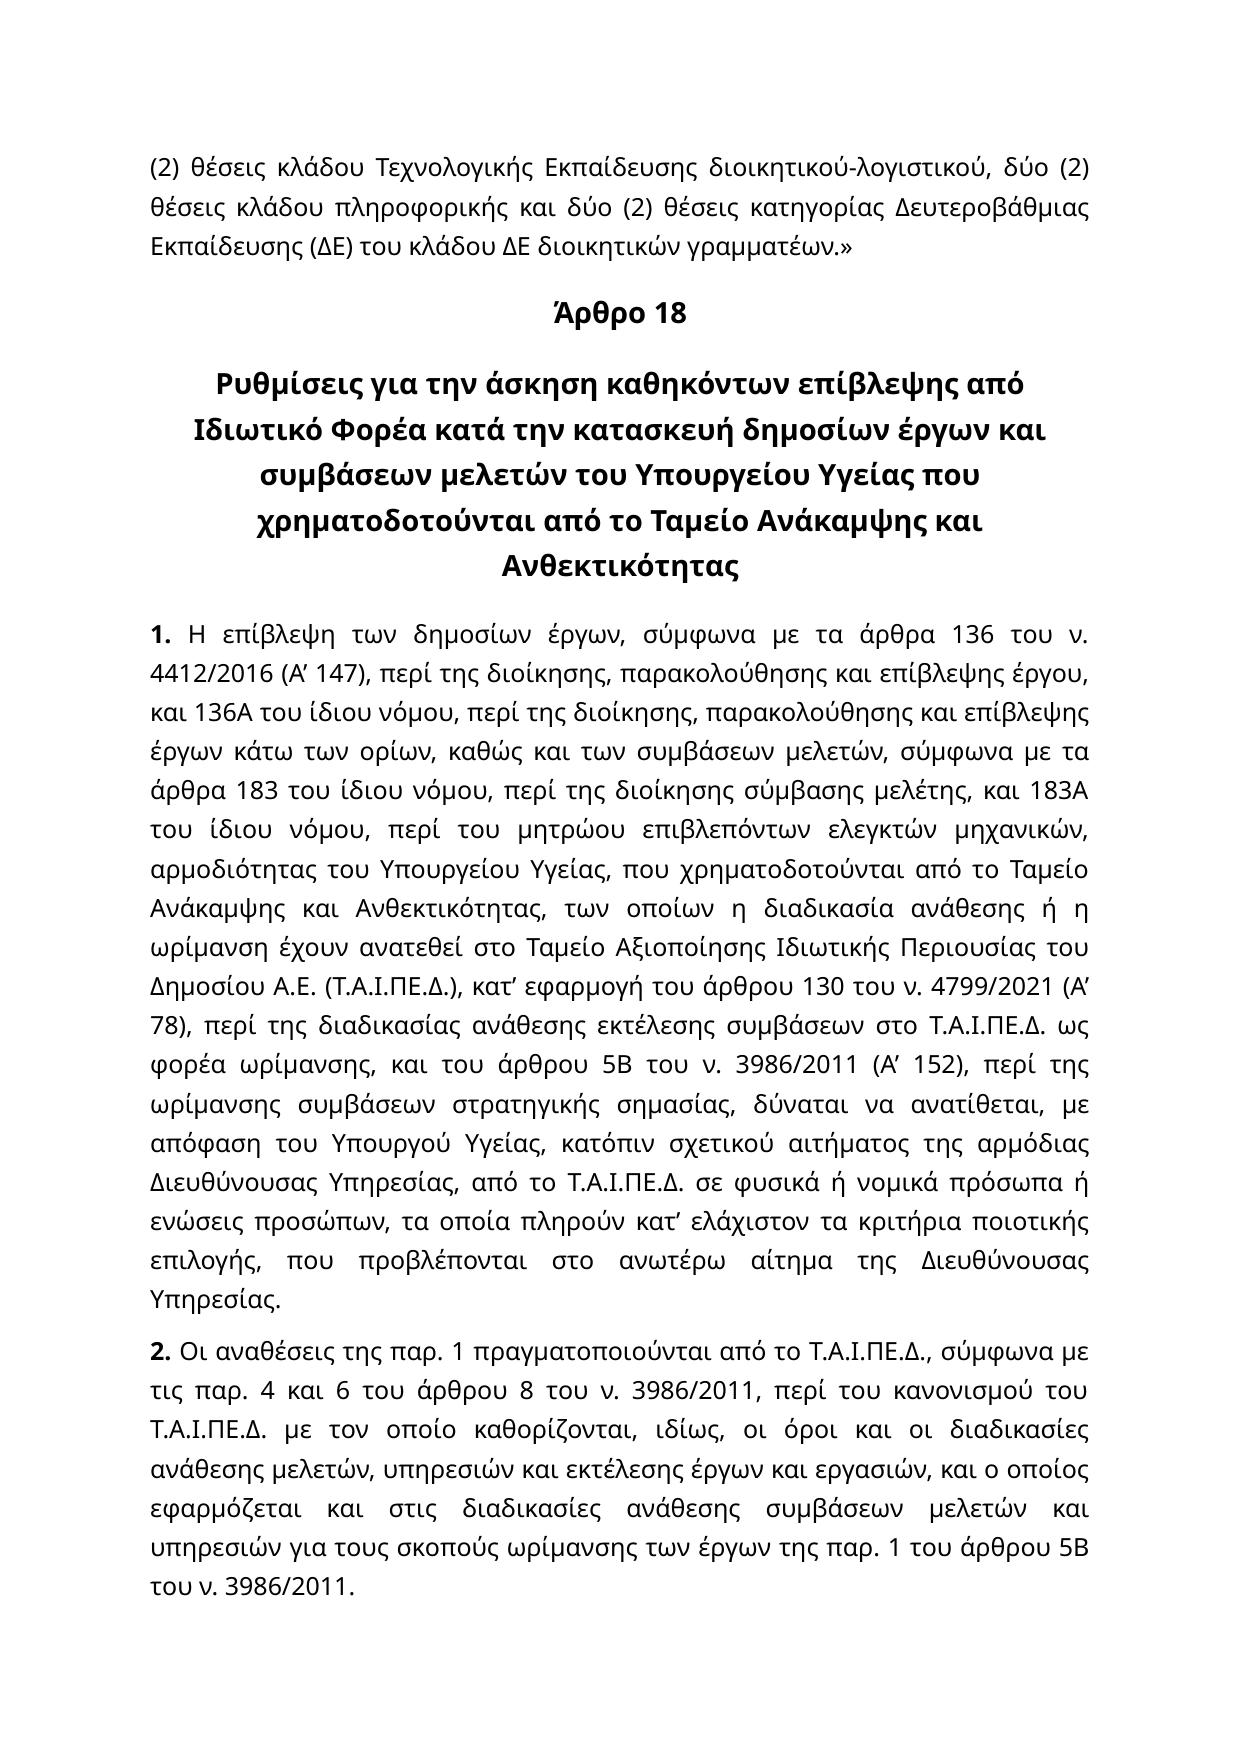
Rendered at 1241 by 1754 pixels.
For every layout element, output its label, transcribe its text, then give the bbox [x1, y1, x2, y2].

text (2) θέσεις κλάδου Τεχνολογικής Εκπαίδευσης διοικητικού-λογιστικού, δύο (2) θέσεις κλάδου πληροφορικής και δύο (2) θέσεις κατηγορίας Δευτεροβάθμιας Εκπαίδευσης (ΔΕ) του κλάδου ΔΕ διοικητικών γραμματέων.» [150, 150, 1090, 262]
text 1. Η επίβλεψη των δημοσίων έργων, σύμφωνα με τα άρθρα 136 του ν. 4412/2016 (Α’ 147), περί της διοίκησης, παρακολούθησης και επίβλεψης έργου, και 136Α του ίδιου νόμου, περί της διοίκησης, παρακολούθησης και επίβλεψης έργων κάτω των ορίων, καθώς και των συμβάσεων μελετών, σύμφωνα με τα άρθρα 183 του ίδιου νόμου, περί της διοίκησης σύμβασης μελέτης, και 183Α του ίδιου νόμου, περί του μητρώου επιβλεπόντων ελεγκτών μηχανικών, αρμοδιότητας του Υπουργείου Υγείας, που χρηματοδοτούνται από το Ταμείο Ανάκαμψης και Ανθεκτικότητας, των οποίων η διαδικασία ανάθεσης ή η ωρίμανση έχουν ανατεθεί στο Ταμείο Αξιοποίησης Ιδιωτικής Περιουσίας του Δημοσίου Α.Ε. (Τ.Α.Ι.ΠΕ.Δ.), κατ’ εφαρμογή του άρθρου 130 του ν. 4799/2021 (Α’ 78), περί της διαδικασίας ανάθεσης εκτέλεσης συμβάσεων στο Τ.Α.Ι.ΠΕ.Δ. ως φορέα ωρίμανσης, και του άρθρου 5Β του ν. 3986/2011 (Α’ 152), περί της ωρίμανσης συμβάσεων στρατηγικής σημασίας, δύναται να ανατίθεται, με απόφαση του Υπουργού Υγείας, κατόπιν σχετικού αιτήματος της αρμόδιας Διευθύνουσας Υπηρεσίας, από το Τ.Α.Ι.ΠΕ.Δ. σε φυσικά ή νομικά πρόσωπα ή ενώσεις προσώπων, τα οποία πληρούν κατ’ ελάχιστον τα κριτήρια ποιοτικής επιλογής, που προβλέπονται στο ανωτέρω αίτημα της Διευθύνουσας Υπηρεσίας. [150, 616, 1090, 1316]
text 2. Οι αναθέσεις της παρ. 1 πραγματοποιούνται από το Τ.Α.Ι.ΠΕ.Δ., σύμφωνα με τις παρ. 4 και 6 του άρθρου 8 του ν. 3986/2011, περί του κανονισμού του Τ.Α.Ι.ΠΕ.Δ. με τον οποίο καθορίζονται, ιδίως, οι όροι και οι διαδικασίες ανάθεσης μελετών, υπηρεσιών και εκτέλεσης έργων και εργασιών, και ο οποίος εφαρμόζεται και στις διαδικασίες ανάθεσης συμβάσεων μελετών και υπηρεσιών για τους σκοπούς ωρίμανσης των έργων της παρ. 1 του άρθρου 5Β του ν. 3986/2011. [150, 1334, 1090, 1603]
subtitle Ρυθμίσεις για την άσκηση καθηκόντων επίβλεψης από Ιδιωτικό Φορέα κατά την κατασκευή δημοσίων έργων και συμβάσεων μελετών του Υπουργείου Υγείας που χρηματοδοτούνται από το Ταμείο Ανάκαμψης και Ανθεκτικότητας [150, 363, 1090, 585]
subtitle Άρθρο 18 [150, 292, 1090, 332]
